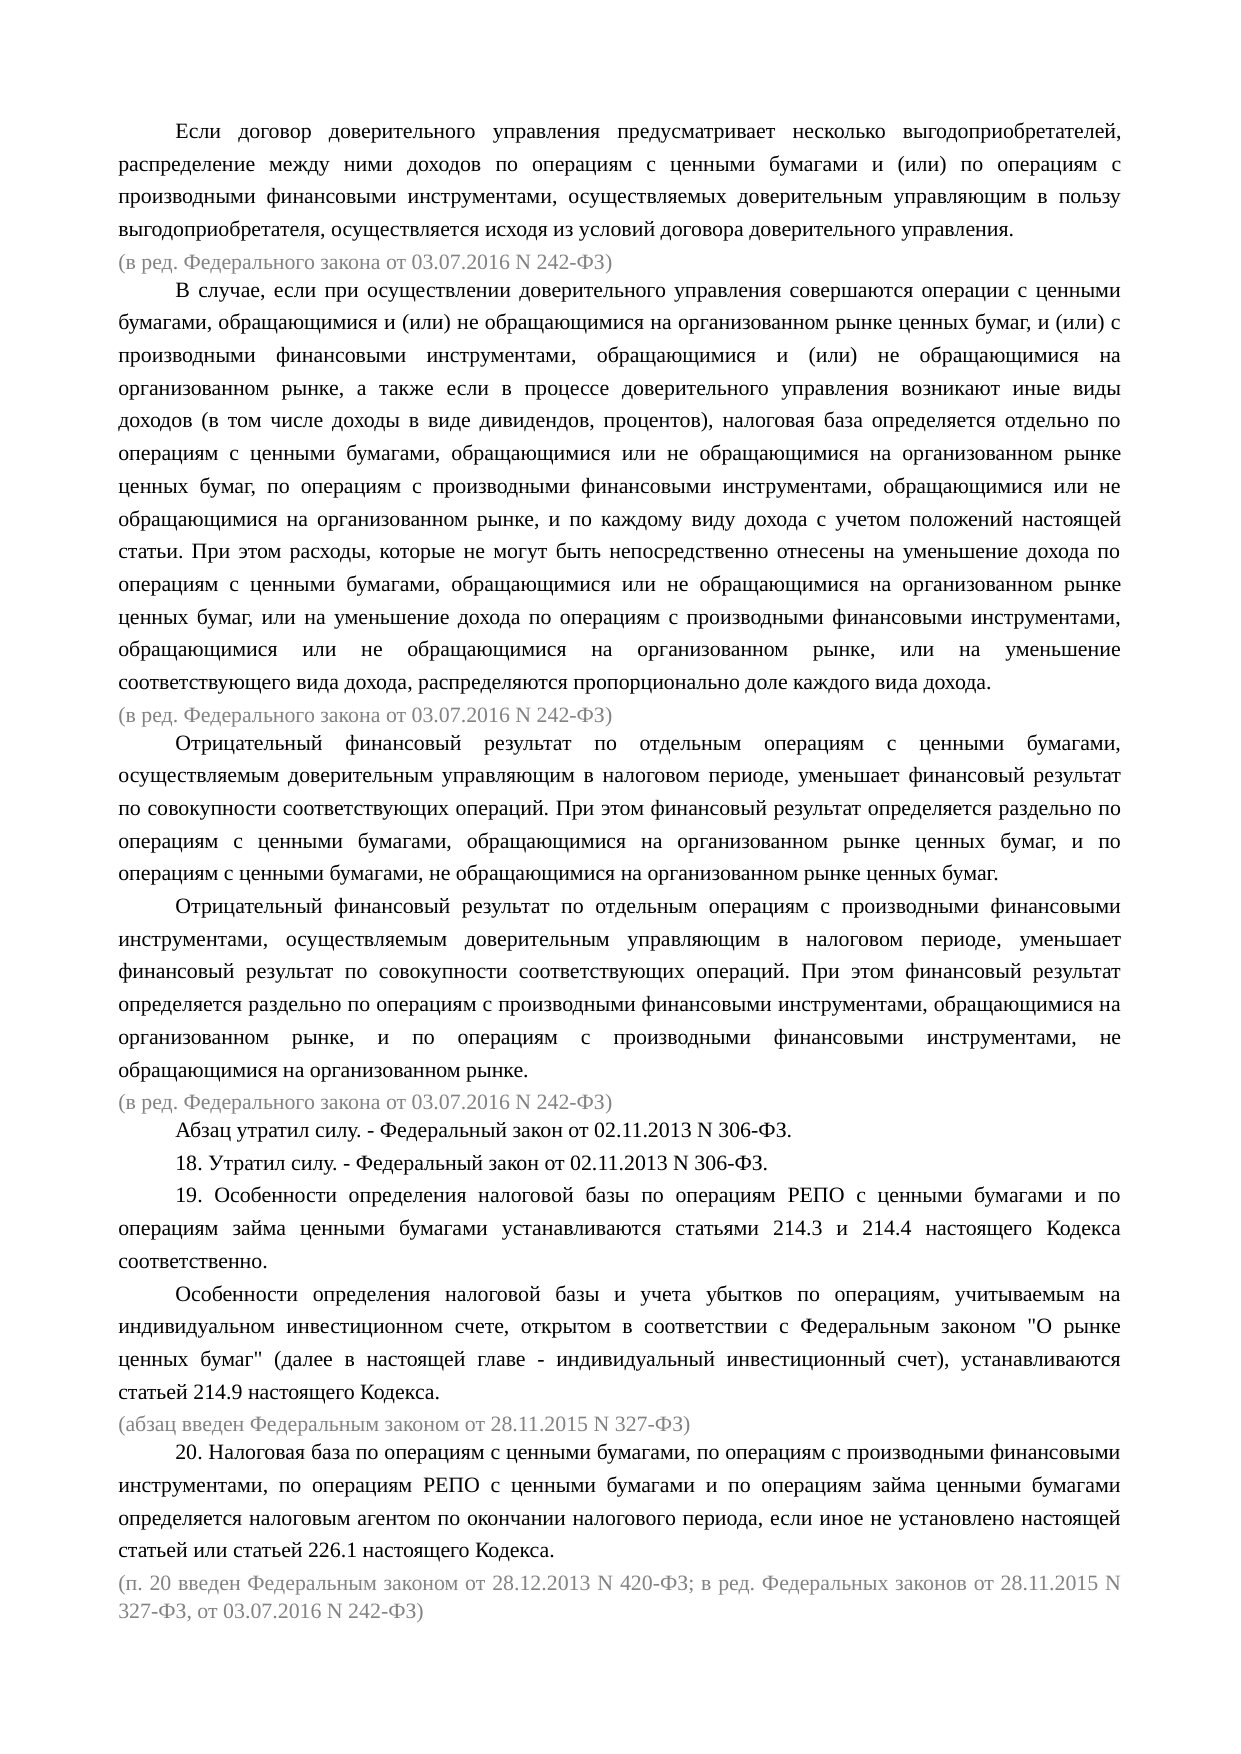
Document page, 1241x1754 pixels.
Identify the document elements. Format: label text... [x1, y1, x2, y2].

text Отрицательный финансовый результат по отдельным операциям с ценными бумагами, осуществляемым доверительным управляющим в налоговом периоде, уменьшает финансовый результат по совокупности соответствующих операций. При этом финансовый результат определяется раздельно по операциям с ценными бумагами, обращающимися на организованном рынке ценных бумаг, и по операциям с ценными бумагами, не обращающимися на организованном рынке ценных бумаг. [118, 729, 1122, 886]
text (абзац введен Федеральным законом от 28.11.2015 N 327-ФЗ) [118, 1411, 1122, 1437]
text 18. Утратил силу. - Федеральный закон от 02.11.2013 N 306-ФЗ. [118, 1150, 1122, 1175]
text Абзац утратил силу. - Федеральный закон от 02.11.2013 N 306-ФЗ. [118, 1117, 1122, 1142]
text Особенности определения налоговой базы и учета убытков по операциям, учитываемым на индивидуальном инвестиционном счете, открытом в соответствии с Федеральным законом "О рынке ценных бумаг" (далее в настоящей главе - индивидуальный инвестиционный счет), устанавливаются статьей 214.9 настоящего Кодекса. [118, 1281, 1122, 1404]
text Если договор доверительного управления предусматривает несколько выгодоприобретателей, распределение между ними доходов по операциям с ценными бумагами и (или) по операциям с производными финансовыми инструментами, осуществляемых доверительным управляющим в пользу выгодоприобретателя, осуществляется исходя из условий договора доверительного управления. [118, 118, 1122, 241]
text В случае, если при осуществлении доверительного управления совершаются операции с ценными бумагами, обращающимися и (или) не обращающимися на организованном рынке ценных бумаг, и (или) с производными финансовыми инструментами, обращающимися и (или) не обращающимися на организованном рынке, а также если в процессе доверительного управления возникают иные виды доходов (в том числе доходы в виде дивидендов, процентов), налоговая база определяется отдельно по операциям с ценными бумагами, обращающимися или не обращающимися на организованном рынке ценных бумаг, по операциям с производными финансовыми инструментами, обращающимися или не обращающимися на организованном рынке, и по каждому виду дохода с учетом положений настоящей статьи. При этом расходы, которые не могут быть непосредственно отнесены на уменьшение дохода по операциям с ценными бумагами, обращающимися или не обращающимися на организованном рынке ценных бумаг, или на уменьшение дохода по операциям с производными финансовыми инструментами, обращающимися или не обращающимися на организованном рынке, или на уменьшение соответствующего вида дохода, распределяются пропорционально доле каждого вида дохода. [118, 277, 1122, 694]
text 20. Налоговая база по операциям с ценными бумагами, по операциям с производными финансовыми инструментами, по операциям РЕПО с ценными бумагами и по операциям займа ценными бумагами определяется налоговым агентом по окончании налогового периода, если иное не установлено настоящей статьей или статьей 226.1 настоящего Кодекса. [118, 1439, 1122, 1562]
text Отрицательный финансовый результат по отдельным операциям с производными финансовыми инструментами, осуществляемым доверительным управляющим в налоговом периоде, уменьшает финансовый результат по совокупности соответствующих операций. При этом финансовый результат определяется раздельно по операциям с производными финансовыми инструментами, обращающимися на организованном рынке, и по операциям с производными финансовыми инструментами, не обращающимися на организованном рынке. [118, 893, 1122, 1082]
text (в ред. Федерального закона от 03.07.2016 N 242-ФЗ) [118, 249, 1122, 274]
text (в ред. Федерального закона от 03.07.2016 N 242-ФЗ) [118, 1089, 1122, 1114]
text (п. 20 введен Федеральным законом от 28.12.2013 N 420-ФЗ; в ред. Федеральных законов от 28.11.2015 N 327-ФЗ, от 03.07.2016 N 242-ФЗ) [118, 1570, 1122, 1623]
text (в ред. Федерального закона от 03.07.2016 N 242-ФЗ) [118, 702, 1122, 727]
text 19. Особенности определения налоговой базы по операциям РЕПО с ценными бумагами и по операциям займа ценными бумагами устанавливаются статьями 214.3 и 214.4 настоящего Кодекса соответственно. [118, 1182, 1122, 1273]
